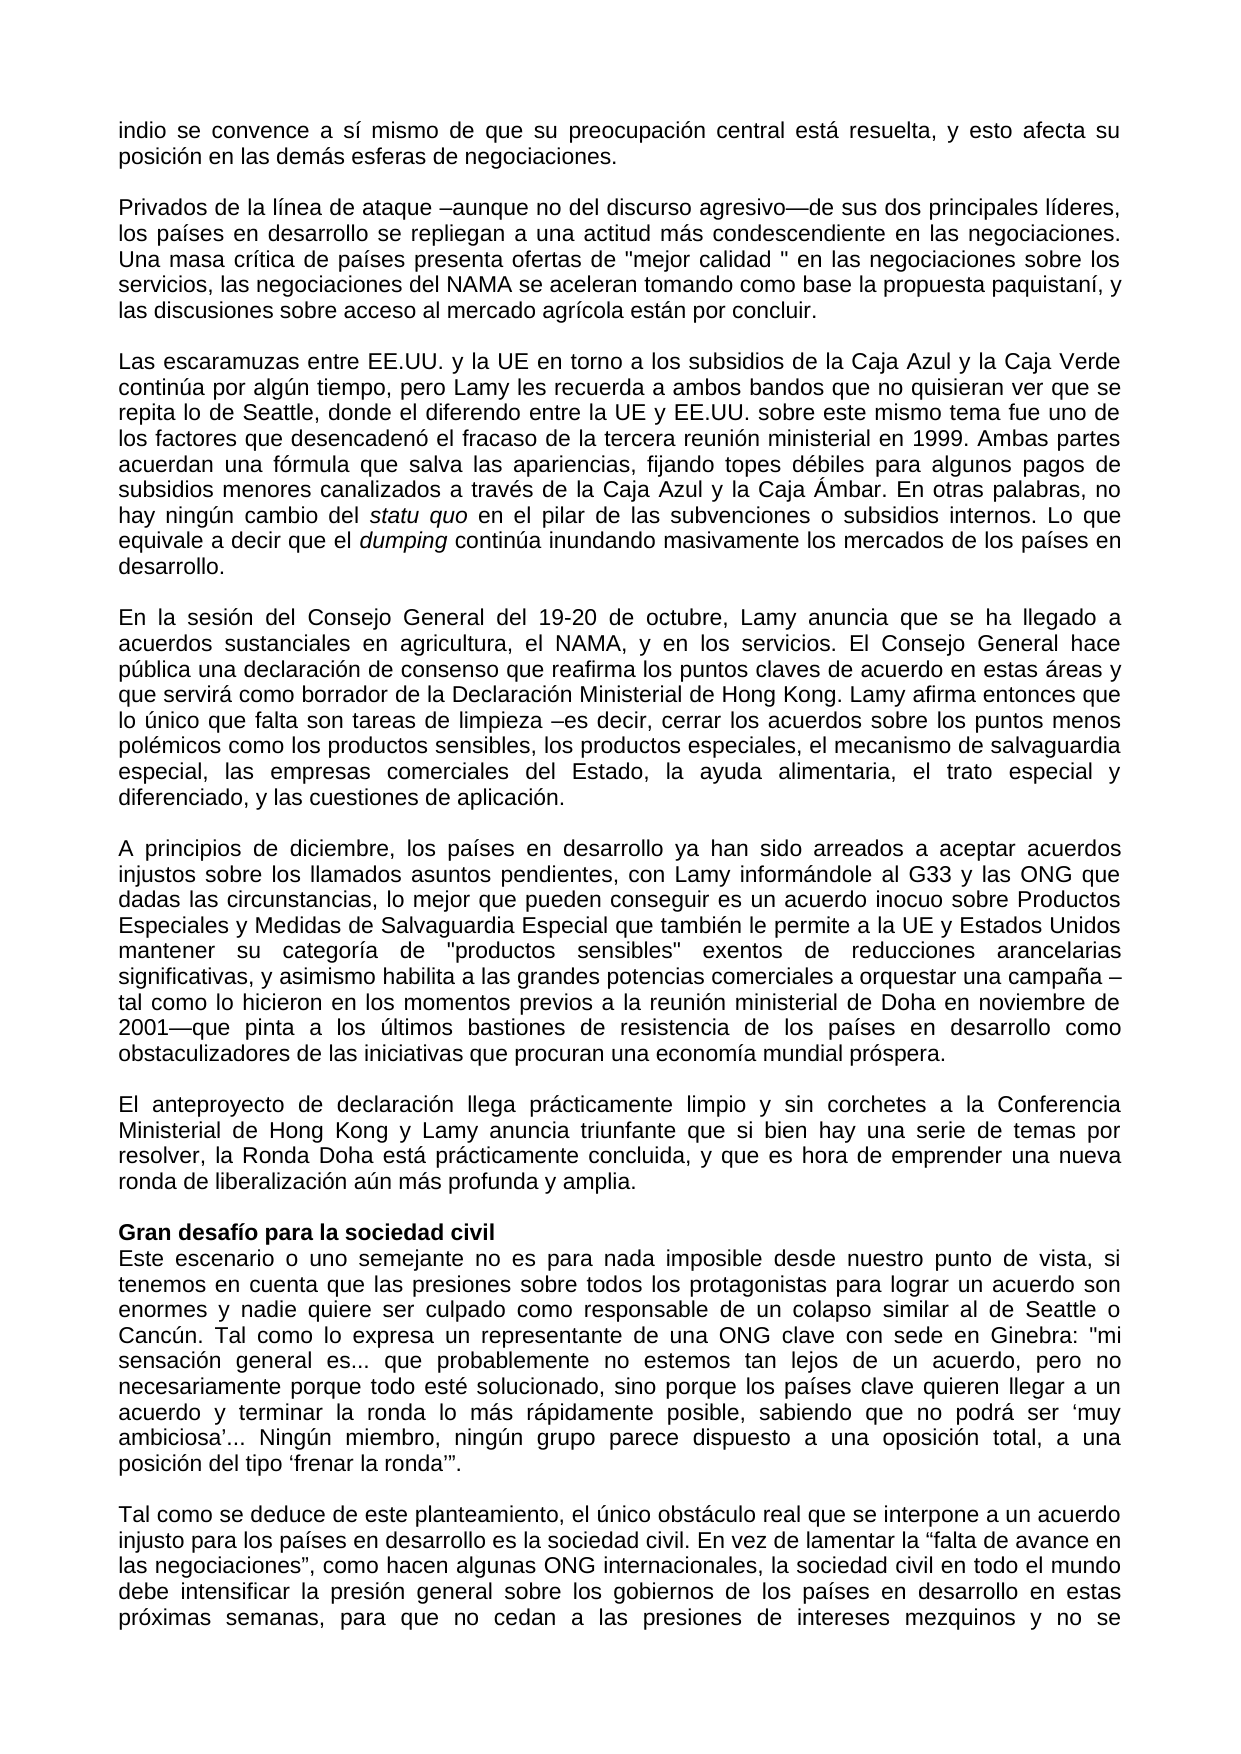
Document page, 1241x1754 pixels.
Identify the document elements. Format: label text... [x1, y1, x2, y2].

text indio se convence a sí mismo de que su preocupación central está resuelta, y esto afecta su posición en las demás esferas de negociaciones. [118, 118, 1122, 169]
text En la sesión del Consejo General del 19-20 de octubre, Lamy anuncia que se ha llegado a acuerdos sustanciales en agricultura, el NAMA, y en los servicios. El Consejo General hace pública una declaración de consenso que reafirma los puntos claves de acuerdo en estas áreas y que servirá como borrador de la Declaración Ministerial de Hong Kong. Lamy afirma entonces que lo único que falta son tareas de limpieza –es decir, cerrar los acuerdos sobre los puntos menos polémicos como los productos sensibles, los productos especiales, el mecanismo de salvaguardia especial, las empresas comerciales del Estado, la ayuda alimentaria, el trato especial y diferenciado, y las cuestiones de aplicación. [118, 605, 1122, 810]
text A principios de diciembre, los países en desarrollo ya han sido arreados a aceptar acuerdos injustos sobre los llamados asuntos pendientes, con Lamy informándole al G33 y las ONG que dadas las circunstancias, lo mejor que pueden conseguir es un acuerdo inocuo sobre Productos Especiales y Medidas de Salvaguardia Especial que también le permite a la UE y Estados Unidos mantener su categoría de "productos sensibles" exentos de reducciones arancelarias significativas, y asimismo habilita a las grandes potencias comerciales a orquestar una campaña –tal como lo hicieron en los momentos previos a la reunión ministerial de Doha en noviembre de 2001—que pinta a los últimos bastiones de resistencia de los países en desarrollo como obstaculizadores de las iniciativas que procuran una economía mundial próspera. [118, 836, 1122, 1066]
text El anteproyecto de declaración llega prácticamente limpio y sin corchetes a la Conferencia Ministerial de Hong Kong y Lamy anuncia triunfante que si bien hay una serie de temas por resolver, la Ronda Doha está prácticamente concluida, y que es hora de emprender una nueva ronda de liberalización aún más profunda y amplia. [118, 1092, 1122, 1194]
text Las escaramuzas entre EE.UU. y la UE en torno a los subsidios de la Caja Azul y la Caja Verde continúa por algún tiempo, pero Lamy les recuerda a ambos bandos que no quisieran ver que se repita lo de Seattle, donde el diferendo entre la UE y EE.UU. sobre este mismo tema fue uno de los factores que desencadenó el fracaso de la tercera reunión ministerial en 1999. Ambas partes acuerdan una fórmula que salva las apariencias, fijando topes débiles para algunos pagos de subsidios menores canalizados a través de la Caja Azul y la Caja Ámbar. En otras palabras, no hay ningún cambio del statu quo en el pilar de las subvenciones o subsidios internos. Lo que equivale a decir que el dumping continúa inundando masivamente los mercados de los países en desarrollo. [118, 349, 1122, 579]
text Tal como se deduce de este planteamiento, el único obstáculo real que se interpone a un acuerdo injusto para los países en desarrollo es la sociedad civil. En vez de lamentar la “falta de avance en las negociaciones”, como hacen algunas ONG internacionales, la sociedad civil en todo el mundo debe intensificar la presión general sobre los gobiernos de los países en desarrollo en estas próximas semanas, para que no cedan a las presiones de intereses mezquinos y no se [118, 1502, 1122, 1630]
text Este escenario o uno semejante no es para nada imposible desde nuestro punto de vista, si tenemos en cuenta que las presiones sobre todos los protagonistas para lograr un acuerdo son enormes y nadie quiere ser culpado como responsable de un colapso similar al de Seattle o Cancún. Tal como lo expresa un representante de una ONG clave con sede en Ginebra: "mi sensación general es... que probablemente no estemos tan lejos de un acuerdo, pero no necesariamente porque todo esté solucionado, sino porque los países clave quieren llegar a un acuerdo y terminar la ronda lo más rápidamente posible, sabiendo que no podrá ser ‘muy ambiciosa’... Ningún miembro, ningún grupo parece dispuesto a una oposición total, a una posición del tipo ‘frenar la ronda’”. [118, 1246, 1122, 1476]
text Gran desafío para la sociedad civil [118, 1220, 1122, 1246]
text Privados de la línea de ataque –aunque no del discurso agresivo—de sus dos principales líderes, los países en desarrollo se repliegan a una actitud más condescendiente en las negociaciones. Una masa crítica de países presenta ofertas de "mejor calidad " en las negociaciones sobre los servicios, las negociaciones del NAMA se aceleran tomando como base la propuesta paquistaní, y las discusiones sobre acceso al mercado agrícola están por concluir. [118, 195, 1122, 323]
